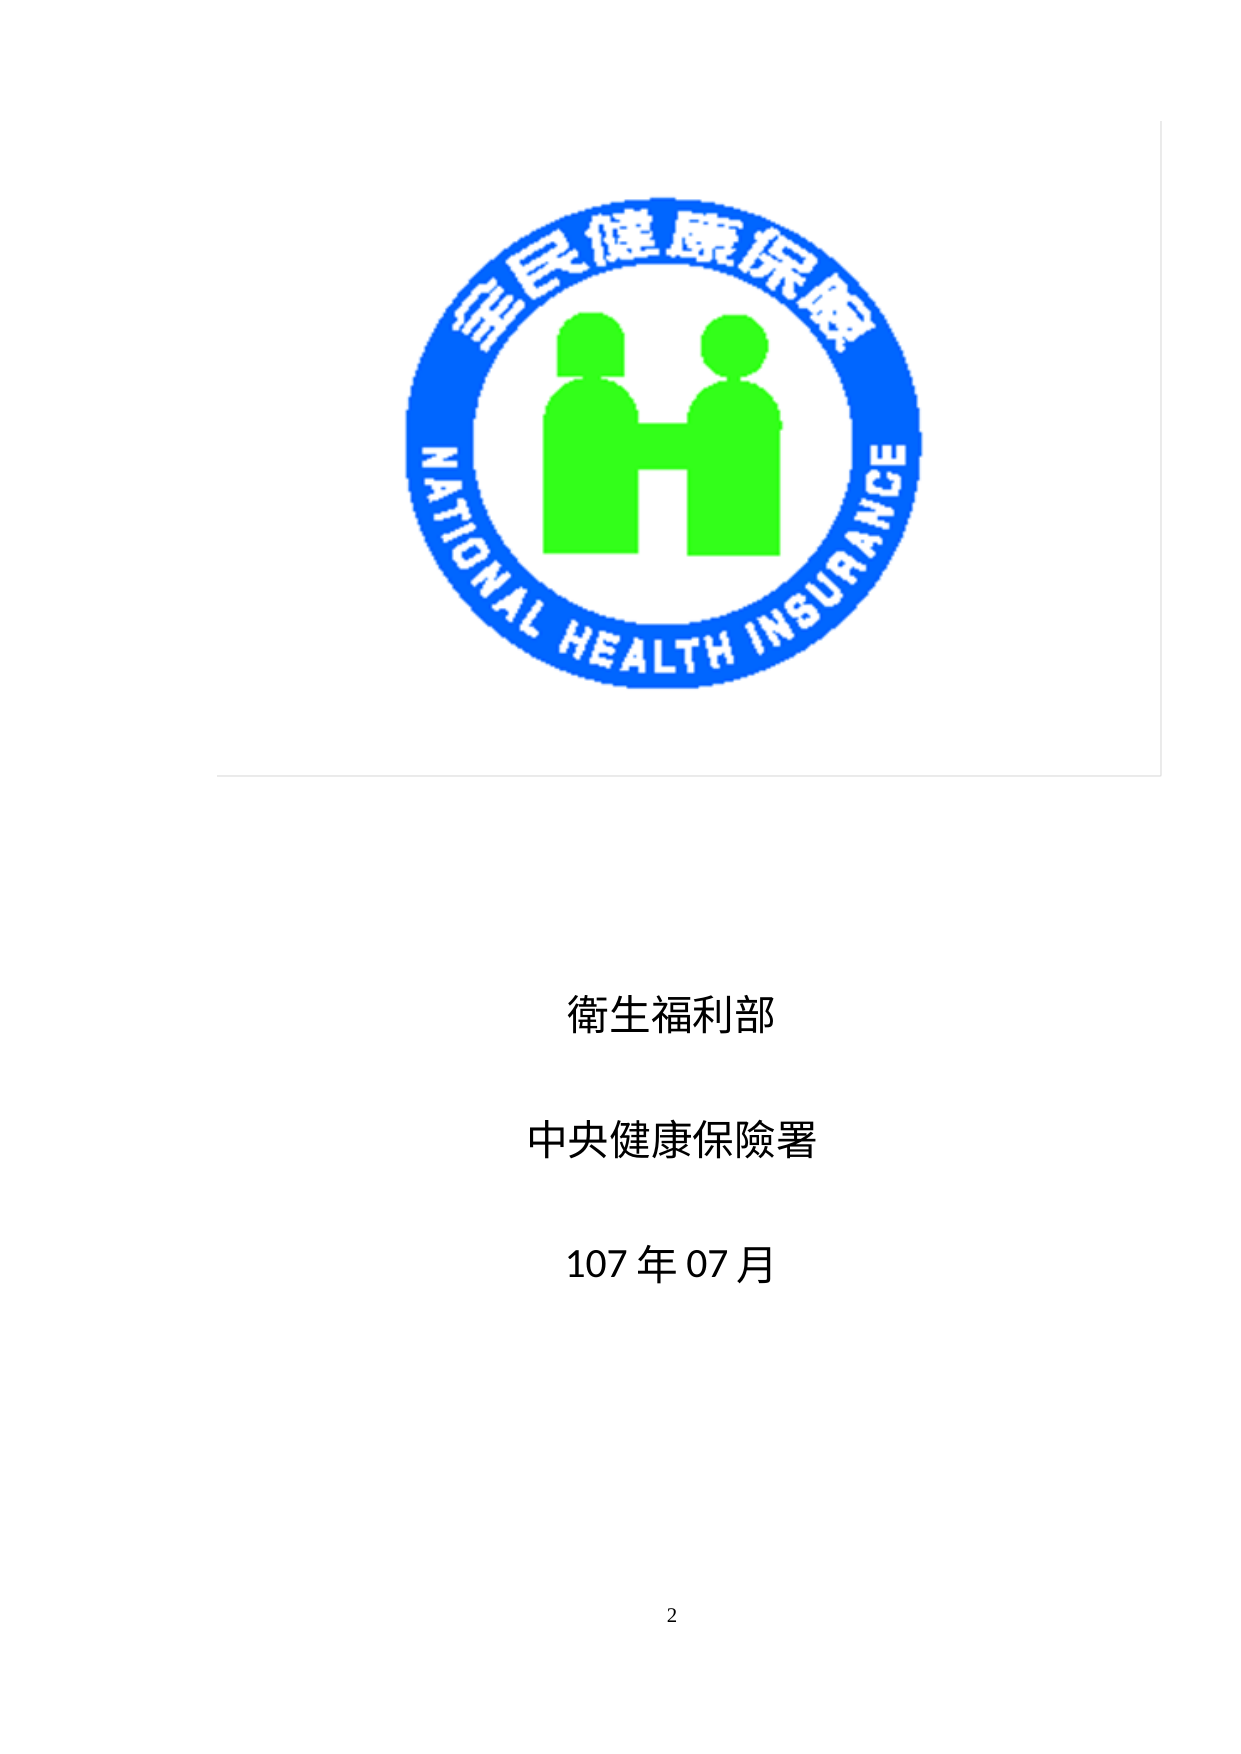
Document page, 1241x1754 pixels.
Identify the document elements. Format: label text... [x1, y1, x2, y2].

text 107年07月 [191, 1221, 1152, 1283]
text 衛生福利部 [192, 971, 1152, 1033]
text 中央健康保險署 [192, 1096, 1152, 1158]
